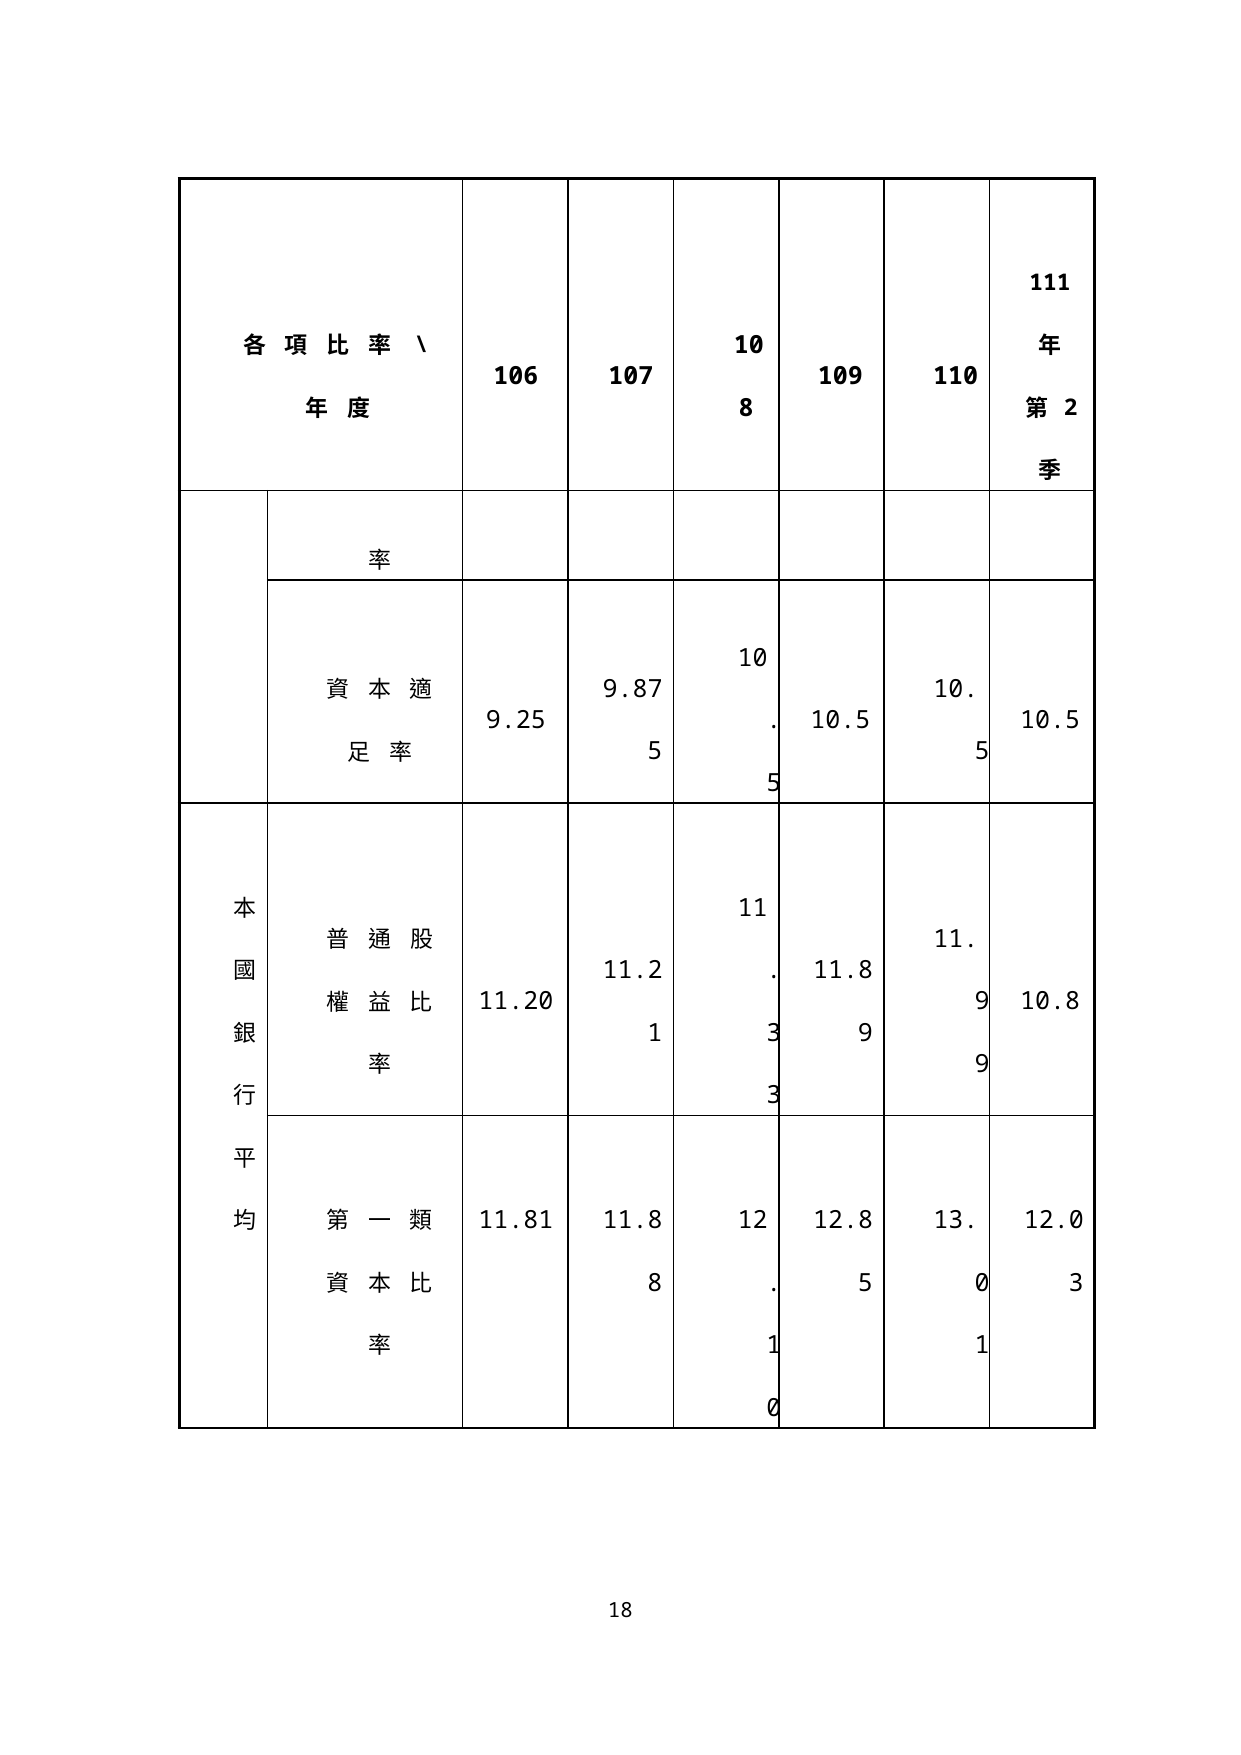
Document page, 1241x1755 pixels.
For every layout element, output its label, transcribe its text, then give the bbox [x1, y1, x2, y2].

table_cell [885, 491, 989, 579]
table_cell 12.10 [674, 1116, 778, 1427]
table_cell 12.03 [990, 1116, 1093, 1427]
table_cell 普通股權益比率 [268, 804, 462, 1115]
table_cell 9.25 [463, 581, 567, 802]
table_cell 10.5 [990, 581, 1093, 802]
table_header 各項比率\年度 [181, 180, 462, 490]
table_cell [569, 491, 673, 579]
table_header 110 [885, 180, 989, 490]
table_cell 率 [268, 491, 462, 579]
table_header 109 [780, 180, 883, 490]
table_cell [990, 491, 1093, 579]
table_header 108 [674, 180, 778, 490]
table_cell 10.5 [674, 581, 778, 802]
table_cell 10.5 [885, 581, 989, 802]
table_cell 11.89 [780, 804, 883, 1115]
table_header 107 [569, 180, 673, 490]
table_cell 11.21 [569, 804, 673, 1115]
table_cell [181, 491, 267, 802]
table_header 111年第2季 [990, 180, 1093, 490]
table_cell 第一類資本比率 [268, 1116, 462, 1427]
table_cell 11.88 [569, 1116, 673, 1427]
table_cell 9.875 [569, 581, 673, 802]
table_cell 資本適足率 [268, 581, 462, 802]
table_cell 10.5 [780, 581, 883, 802]
table_cell 11.33 [674, 804, 778, 1115]
table_cell 11.81 [463, 1116, 567, 1427]
table_cell 13.01 [885, 1116, 989, 1427]
table_cell 8.5 [674, 491, 778, 579]
table_cell 本國銀行平均 [181, 804, 267, 1427]
table_cell 11.20 [463, 804, 567, 1115]
table_header 106 [463, 180, 567, 490]
table_cell 11.99 [885, 804, 989, 1115]
table_cell 10.8 [990, 804, 1093, 1115]
table_cell [463, 491, 567, 579]
table_cell 12.85 [780, 1116, 883, 1427]
table_cell [780, 491, 883, 579]
